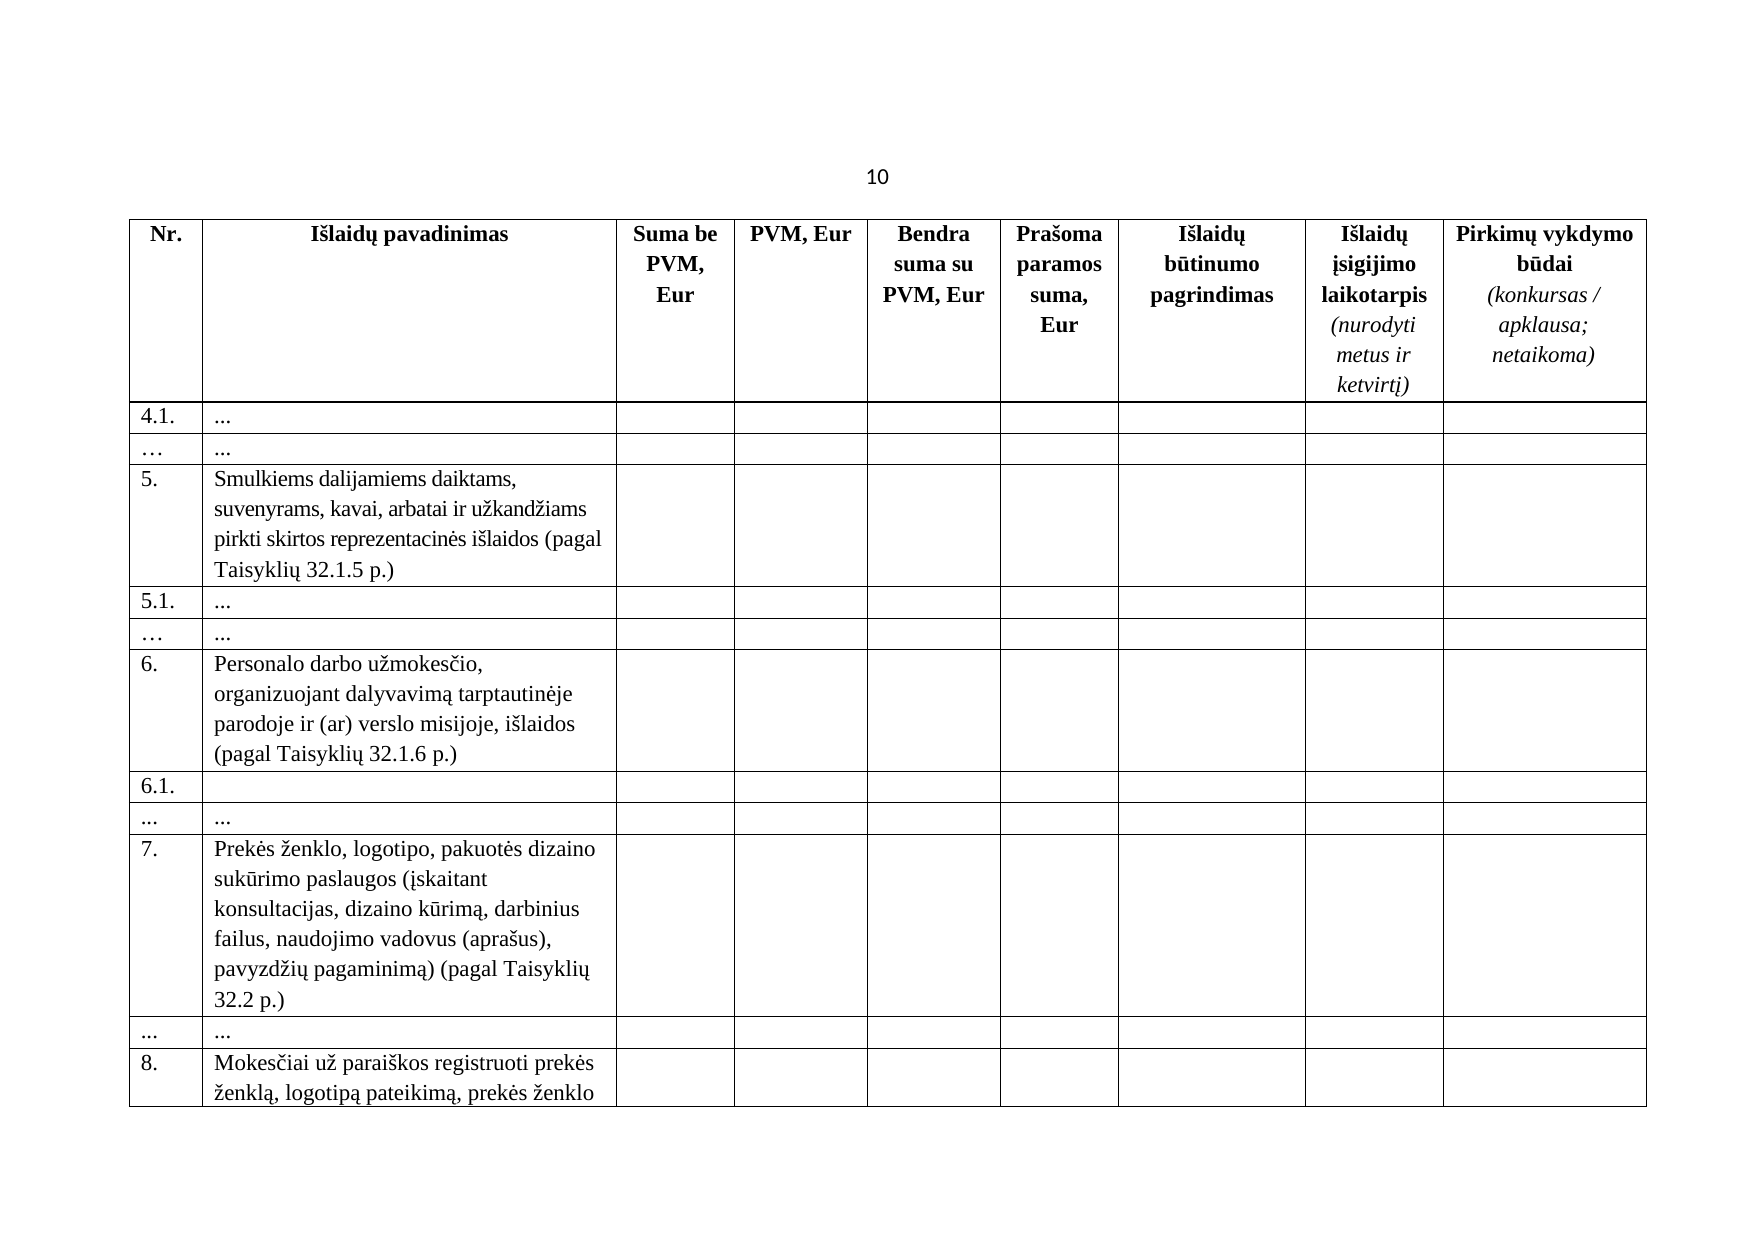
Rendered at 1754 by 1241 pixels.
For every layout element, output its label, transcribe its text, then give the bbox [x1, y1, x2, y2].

table_header Pirkimų vykdymo būdai (konkursas / apklausa; netaikoma) [1444, 220, 1646, 401]
table_cell [617, 803, 734, 833]
table_cell ... [203, 803, 616, 833]
table_header Išlaidų įsigijimo laikotarpis (nurodyti metus ir ketvirtį) [1306, 220, 1443, 401]
table_cell [1001, 1017, 1118, 1048]
table_cell [1444, 434, 1646, 464]
table_cell [735, 835, 867, 1016]
table_cell [1119, 434, 1305, 464]
table_cell [617, 835, 734, 1016]
table_cell [1001, 772, 1118, 802]
table_cell [1444, 1017, 1646, 1048]
table_cell [617, 403, 734, 433]
table_cell [735, 619, 867, 649]
table_cell … [130, 619, 202, 649]
table_cell [1306, 587, 1443, 617]
table_cell [1119, 803, 1305, 833]
table_cell [1444, 403, 1646, 433]
table_cell Prekės ženklo, logotipo, pakuotės dizaino sukūrimo paslaugos (įskaitant konsultacijas, dizaino kūrimą, darbinius failus, naudojimo vadovus (aprašus), pavyzdžių pagaminimą) (pagal Taisyklių 32.2 p.) [203, 835, 616, 1016]
table_cell [1001, 434, 1118, 464]
table_cell [1444, 835, 1646, 1016]
table_cell [735, 772, 867, 802]
table_cell [735, 650, 867, 771]
table_cell [868, 650, 1000, 771]
table_cell [1306, 1049, 1443, 1106]
table_cell 4.1. [130, 403, 202, 433]
table_cell [1119, 403, 1305, 433]
table_cell [617, 772, 734, 802]
table_header Išlaidų pavadinimas [203, 220, 616, 401]
table_cell [1444, 650, 1646, 771]
table_header PVM, Eur [735, 220, 867, 401]
table_cell [868, 465, 1000, 586]
table_cell [1119, 650, 1305, 771]
table_cell [868, 434, 1000, 464]
table_cell [1306, 650, 1443, 771]
table_cell ... [130, 803, 202, 833]
table_cell [1306, 803, 1443, 833]
table_cell ... [203, 403, 616, 433]
table_cell Personalo darbo užmokesčio, organizuojant dalyvavimą tarptautinėje parodoje ir (ar) verslo misijoje, išlaidos (pagal Taisyklių 32.1.6 p.) [203, 650, 616, 771]
table_cell [1306, 772, 1443, 802]
table_cell [1119, 587, 1305, 617]
table_header Prašoma paramos suma, Eur [1001, 220, 1118, 401]
table_cell ... [203, 619, 616, 649]
table_cell [735, 434, 867, 464]
table_cell [1306, 619, 1443, 649]
table_cell [1119, 1049, 1305, 1106]
table_cell [868, 1017, 1000, 1048]
table_header Išlaidų būtinumo pagrindimas [1119, 220, 1305, 401]
table_cell [868, 587, 1000, 617]
table_cell [1444, 803, 1646, 833]
table_cell 5.1. [130, 587, 202, 617]
table_cell [868, 772, 1000, 802]
table_cell [617, 465, 734, 586]
table_cell [868, 835, 1000, 1016]
table_cell [868, 803, 1000, 833]
table_cell [1001, 465, 1118, 586]
table_cell [617, 587, 734, 617]
table_cell [1119, 465, 1305, 586]
table_header Nr. [130, 220, 202, 401]
table_cell [617, 1049, 734, 1106]
table_cell [735, 803, 867, 833]
table_header Bendra suma su PVM, Eur [868, 220, 1000, 401]
table_cell [1119, 1017, 1305, 1048]
table_cell [1001, 835, 1118, 1016]
table_cell 6. [130, 650, 202, 771]
table_cell [1306, 434, 1443, 464]
table_cell Smulkiems dalijamiems daiktams, suvenyrams, kavai, arbatai ir užkandžiams pirkti skirtos reprezentacinės išlaidos (pagal Taisyklių 32.1.5 p.) [203, 465, 616, 586]
table_cell [1444, 619, 1646, 649]
table_cell [617, 619, 734, 649]
table_cell [1306, 403, 1443, 433]
table_cell [1001, 403, 1118, 433]
table_cell [1001, 650, 1118, 771]
table_cell [1119, 835, 1305, 1016]
table_cell [1306, 1017, 1443, 1048]
table_cell 7. [130, 835, 202, 1016]
table_cell [1119, 772, 1305, 802]
table_cell 6.1. [130, 772, 202, 802]
table_cell [1444, 1049, 1646, 1106]
table_cell 5. [130, 465, 202, 586]
table_header Suma be PVM, Eur [617, 220, 734, 401]
table_cell [868, 1049, 1000, 1106]
table_cell [1001, 1049, 1118, 1106]
table_cell [735, 1049, 867, 1106]
table_cell ... [203, 587, 616, 617]
table_cell [735, 403, 867, 433]
table_cell [1444, 772, 1646, 802]
table_cell 8. [130, 1049, 202, 1106]
table_cell [1444, 587, 1646, 617]
table_cell [735, 465, 867, 586]
table_cell ... [203, 434, 616, 464]
table_cell [203, 772, 616, 802]
table_cell … [130, 434, 202, 464]
table_cell [735, 1017, 867, 1048]
table_cell [868, 403, 1000, 433]
table_cell [617, 1017, 734, 1048]
table_cell ... [203, 1017, 616, 1048]
table_cell [1119, 619, 1305, 649]
table_cell [1444, 465, 1646, 586]
table_cell [1001, 587, 1118, 617]
table_cell Mokesčiai už paraiškos registruoti prekės ženklą, logotipą pateikimą, prekės ženklo [203, 1049, 616, 1106]
table_cell [868, 619, 1000, 649]
table_cell [735, 587, 867, 617]
table_cell [1306, 835, 1443, 1016]
table_cell [1001, 619, 1118, 649]
table_cell [1001, 803, 1118, 833]
table_cell ... [130, 1017, 202, 1048]
table_cell [617, 434, 734, 464]
table_cell [1306, 465, 1443, 586]
table_cell [617, 650, 734, 771]
